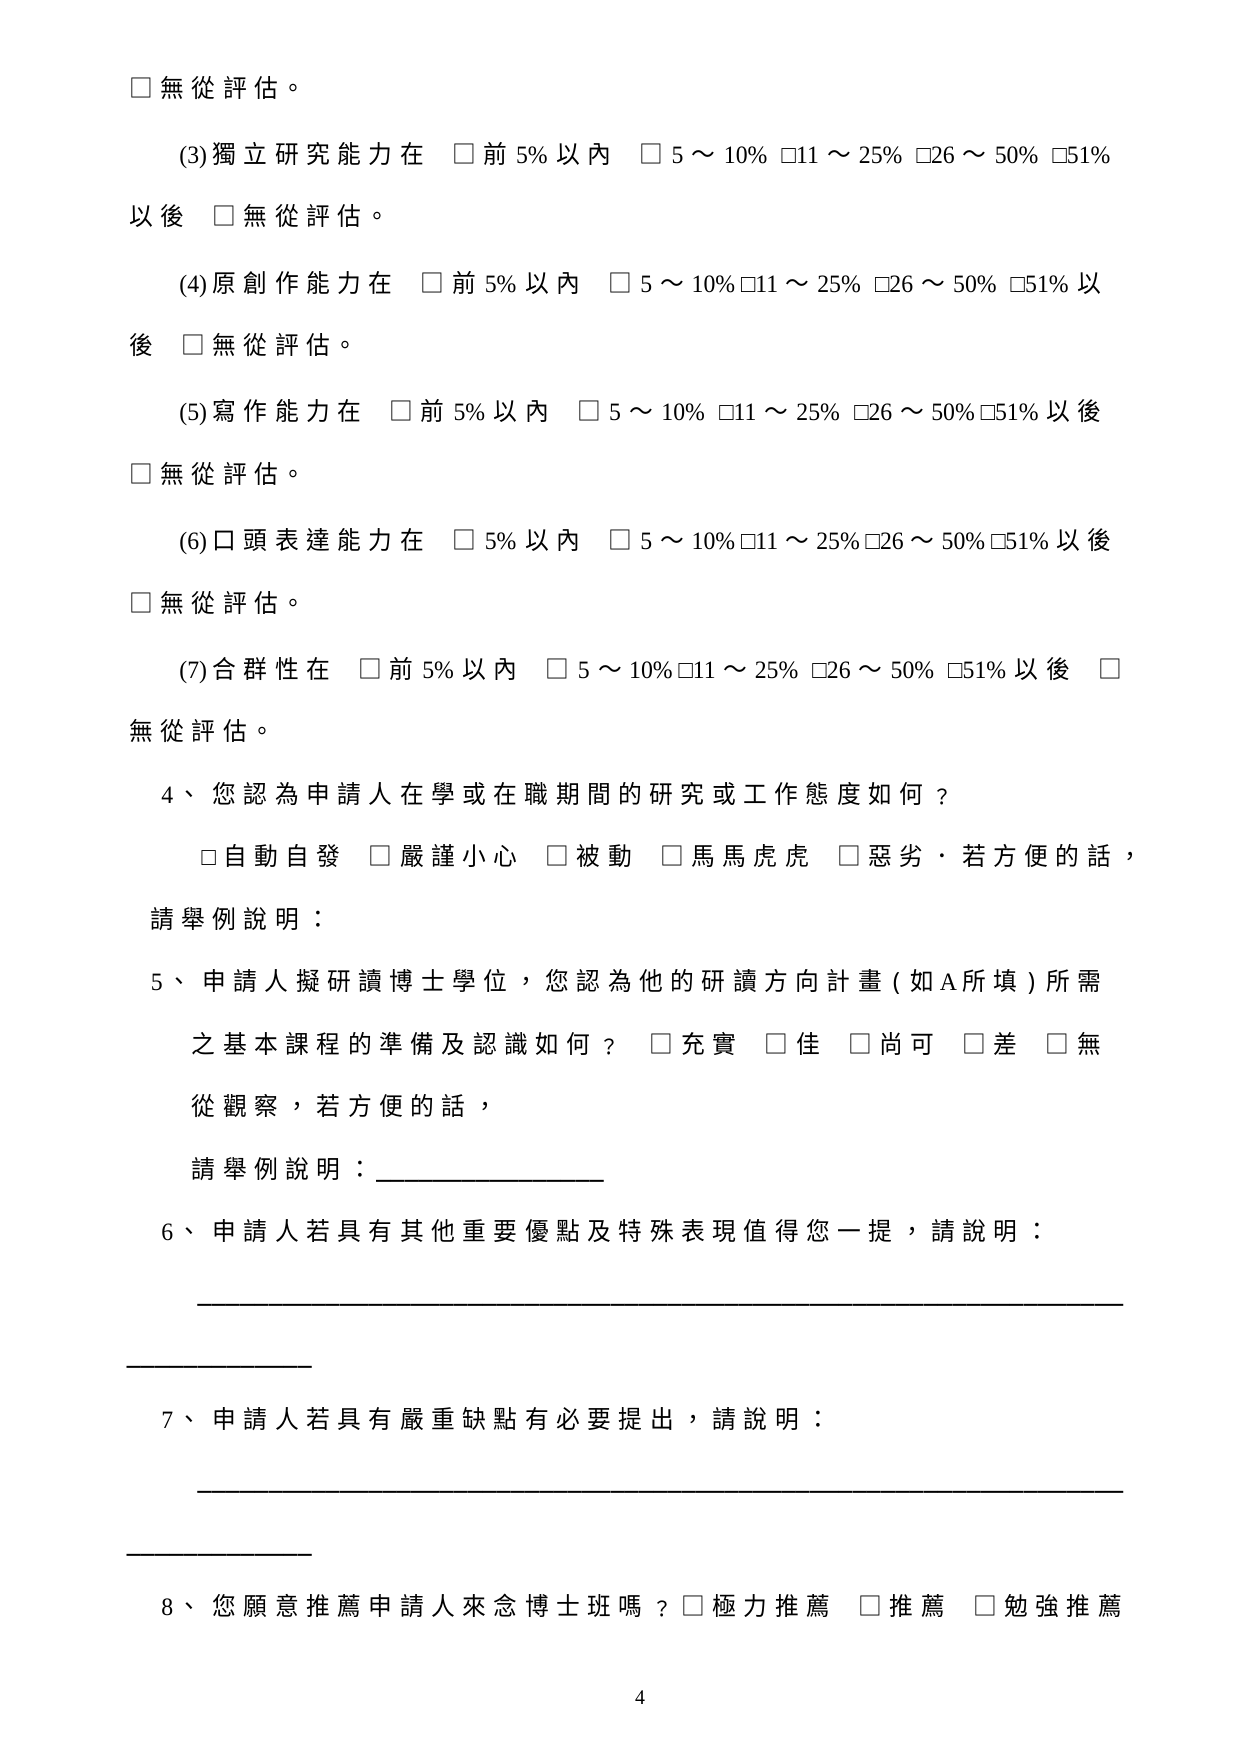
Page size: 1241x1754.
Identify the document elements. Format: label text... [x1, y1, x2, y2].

text (6)口頭表達能力在 □5%以內 □5～10% □11～25% □26～50% □51%以後 □無從評估。 [119, 497, 1126, 622]
text □無從評估。 [119, 44, 1126, 107]
text 4、您認為申請人在學或在職期間的研究或工作態度如何﹖ [119, 751, 1126, 813]
text 5、申請人擬研讀博士學位，您認為他的研讀方向計畫(如A所填)所需之基本課程的準備及認識如何﹖ □充實 □佳 □尚可 □差 □無從觀察，若方便的話， [146, 938, 1126, 1126]
text 7、申請人若具有嚴重缺點有必要提出，請說明： [119, 1376, 1126, 1438]
text 6、申請人若具有其他重要優點及特殊表現值得您一提，請說明： [119, 1188, 1126, 1251]
text ______________________________________________________________________________ [119, 1438, 1126, 1563]
text 請舉例說明：________________ [181, 1126, 1126, 1188]
text (4)原創作能力在 □前5%以內 □5～10% □11～25% □26～50% □51%以後 □無從評估。 [119, 239, 1126, 364]
text (7)合群性在 □前5%以內 □5～10% □11～25% □26～50% □51%以後 □無從評估。 [119, 626, 1126, 751]
text (5)寫作能力在 □前5%以內 □5～10% □11～25% □26～50% □51%以後 □無從評估。 [119, 368, 1126, 493]
text (3)獨立研究能力在 □前5%以內 □5～10% □11～25% □26～50% □51%以後 □無從評估。 [119, 111, 1126, 236]
text □自動自發 □嚴謹小心 □被動 □馬馬虎虎 □惡劣．若方便的話，請舉例說明： [142, 813, 1126, 938]
text 8、您願意推薦申請人來念博士班嗎﹖□極力推薦 □推薦 □勉強推薦 [119, 1563, 1126, 1626]
text ______________________________________________________________________________ [119, 1251, 1126, 1376]
